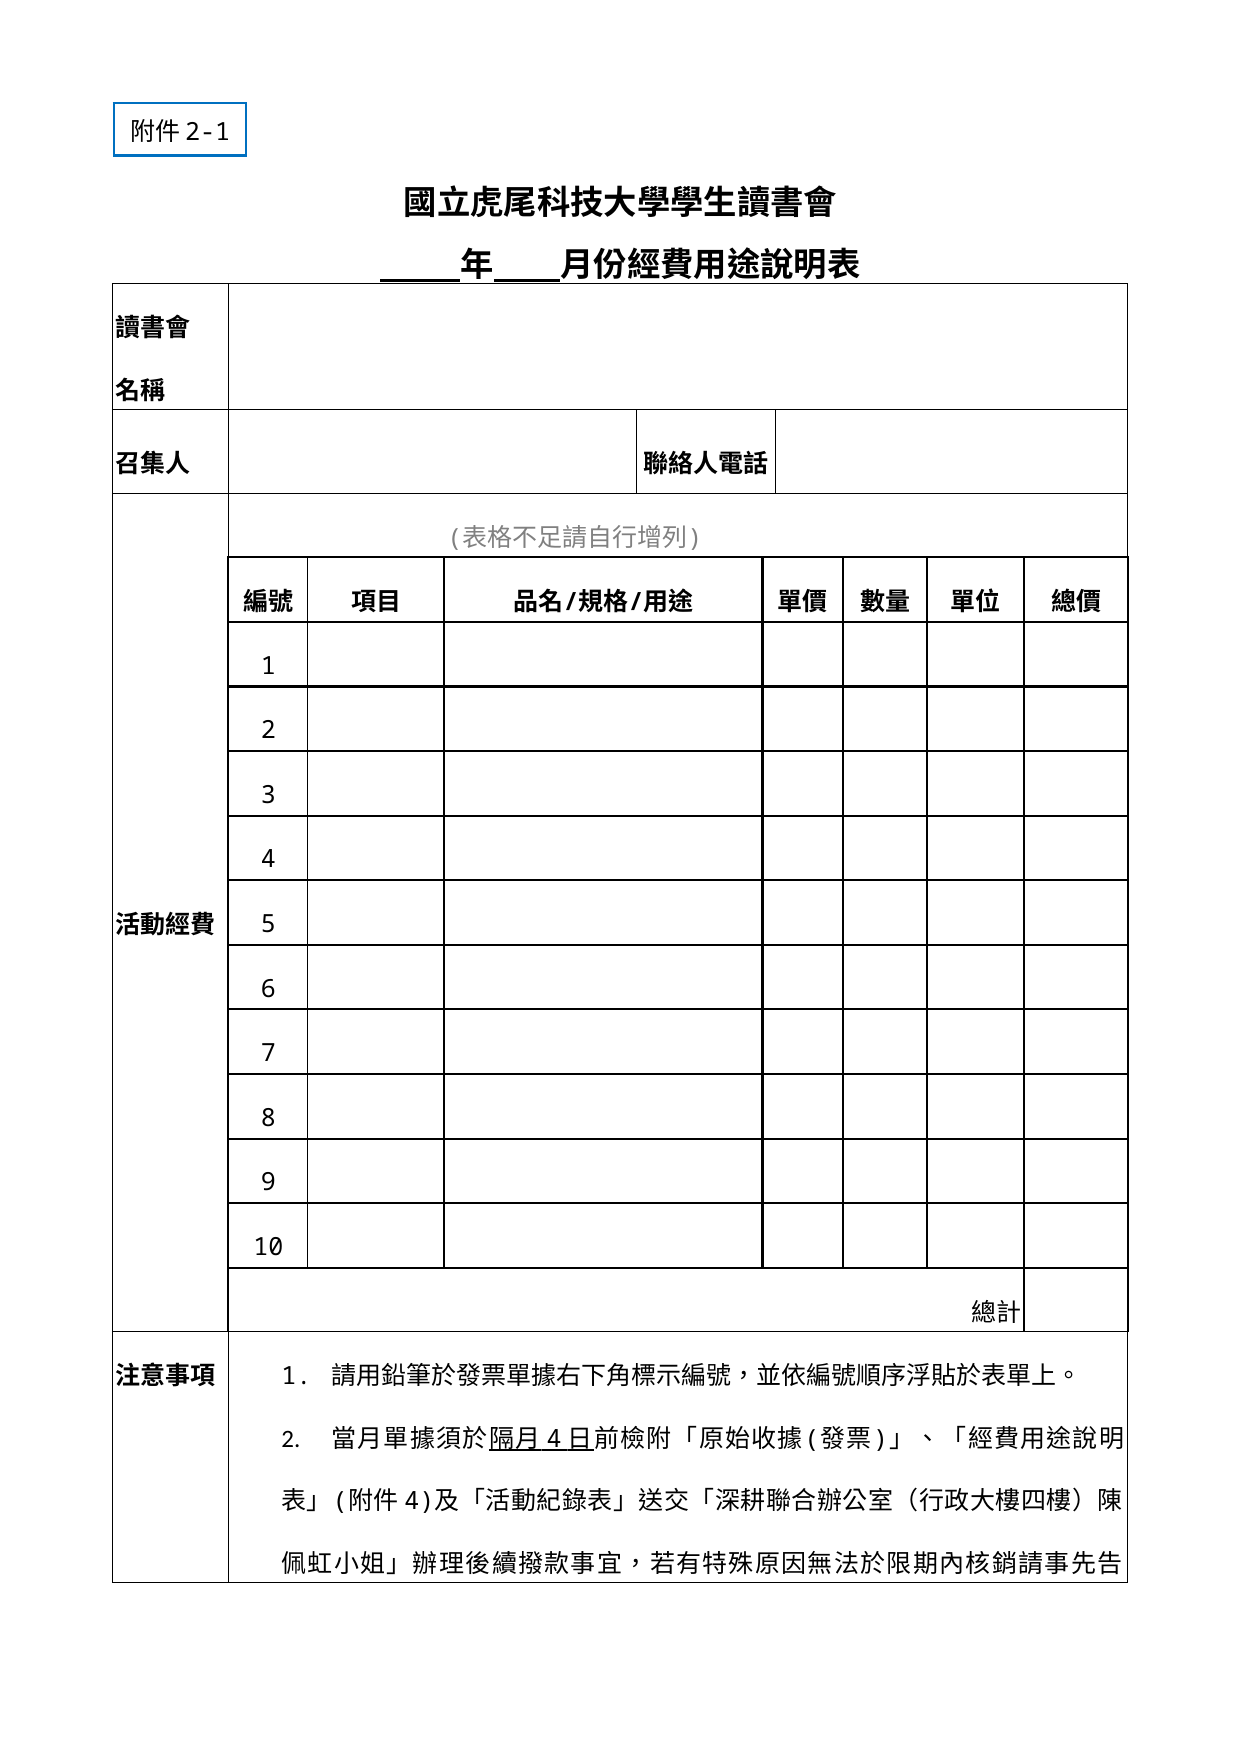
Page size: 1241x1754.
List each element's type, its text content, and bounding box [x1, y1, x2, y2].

table_cell 數量 [844, 558, 926, 621]
table_cell [445, 688, 761, 750]
table_cell 8 [229, 1075, 307, 1137]
text 年 月份經費用途說明表 [112, 221, 1128, 283]
table_cell [1025, 688, 1127, 750]
table_cell [844, 1010, 926, 1073]
table_cell 請用鉛筆於發票單據右下角標示編號，並依編號順序浮貼於表單上。 當月單據須於隔月4日前檢附「原始收據(發票)」、「經費用途說明表」(附件4)及「活動紀錄表」送交「深耕聯合辦公室（行政大樓四樓）陳佩虹小姐」辦理後續撥款事宜，若有特殊原因無法於限期內核銷請事先告 [229, 1332, 1127, 1582]
table_cell [928, 817, 1023, 879]
table_cell [1025, 1075, 1127, 1137]
table_cell [764, 881, 842, 944]
table_cell [308, 946, 443, 1008]
table_cell 7 [229, 1010, 307, 1073]
table_cell [308, 881, 443, 944]
table_cell [308, 688, 443, 750]
table_cell [928, 688, 1023, 750]
table_cell 1 [229, 623, 307, 685]
text 附件2-1 [129, 112, 230, 147]
table_cell [308, 623, 443, 685]
table_cell [928, 623, 1023, 685]
table_cell [764, 1140, 842, 1202]
table_cell 9 [229, 1140, 307, 1202]
table_cell 活動經費 [113, 494, 228, 1331]
table_cell [776, 410, 1127, 493]
table_cell [308, 817, 443, 879]
table_cell [1025, 1269, 1127, 1331]
table_cell [1025, 1010, 1127, 1073]
table_cell [445, 817, 761, 879]
table_cell [928, 946, 1023, 1008]
table_cell 總計 [229, 1269, 1023, 1331]
table_cell [764, 1075, 842, 1137]
table_cell 2 [229, 688, 307, 750]
table_cell [844, 1075, 926, 1137]
table_cell [445, 946, 761, 1008]
table_cell [928, 1204, 1023, 1267]
table_cell [1025, 817, 1127, 879]
table_cell (表格不足請自行增列) [444, 494, 1127, 556]
table_cell [1025, 1204, 1127, 1267]
table_cell [764, 946, 842, 1008]
table_cell [445, 752, 761, 814]
table_cell [308, 1010, 443, 1073]
table_cell [928, 1140, 1023, 1202]
table_cell [844, 688, 926, 750]
table_cell 3 [229, 752, 307, 814]
table_cell [445, 881, 761, 944]
table_cell [764, 623, 842, 685]
table_cell [1025, 946, 1127, 1008]
table_cell 單價 [764, 558, 842, 621]
table_cell [928, 1010, 1023, 1073]
table_cell [844, 946, 926, 1008]
table_cell 項目 [308, 558, 443, 621]
table_cell [764, 752, 842, 814]
table_cell [928, 1075, 1023, 1137]
text [115, 104, 245, 154]
table_cell [445, 623, 761, 685]
text 國立虎尾科技大學學生讀書會 [112, 158, 1128, 221]
table_header [229, 284, 1127, 409]
table_cell [229, 410, 636, 493]
table_header 讀書會 名稱 [113, 284, 228, 409]
table_cell 5 [229, 881, 307, 944]
table_cell [308, 1204, 443, 1267]
table_cell [764, 817, 842, 879]
table_cell [928, 752, 1023, 814]
table_cell [844, 1140, 926, 1202]
table_cell 4 [229, 817, 307, 879]
table_cell 品名/規格/用途 [445, 558, 761, 621]
table_cell [844, 1204, 926, 1267]
table_cell [308, 752, 443, 814]
table_cell [844, 752, 926, 814]
table_cell [1025, 1140, 1127, 1202]
table_cell 召集人 [113, 410, 228, 493]
table_cell [445, 1140, 761, 1202]
table_cell [229, 494, 444, 556]
table_cell [764, 688, 842, 750]
table_cell [764, 1204, 842, 1267]
table_cell 單位 [928, 558, 1023, 621]
table_cell [308, 1075, 443, 1137]
table_cell 注意事項 [113, 1332, 228, 1582]
table_cell [844, 623, 926, 685]
table_cell [445, 1010, 761, 1073]
table_cell 聯絡人電話 [637, 410, 775, 493]
table_cell 總價 [1025, 558, 1127, 621]
table_cell [445, 1075, 761, 1137]
table_cell [1025, 881, 1127, 944]
table_cell 6 [229, 946, 307, 1008]
table_cell 10 [229, 1204, 307, 1267]
table_cell 編號 [229, 558, 307, 621]
table_cell [308, 1140, 443, 1202]
table_cell [928, 881, 1023, 944]
table_cell [445, 1204, 761, 1267]
table_cell [844, 881, 926, 944]
table_cell [1025, 752, 1127, 814]
table_cell [764, 1010, 842, 1073]
table_cell [1025, 623, 1127, 685]
table_cell [844, 817, 926, 879]
